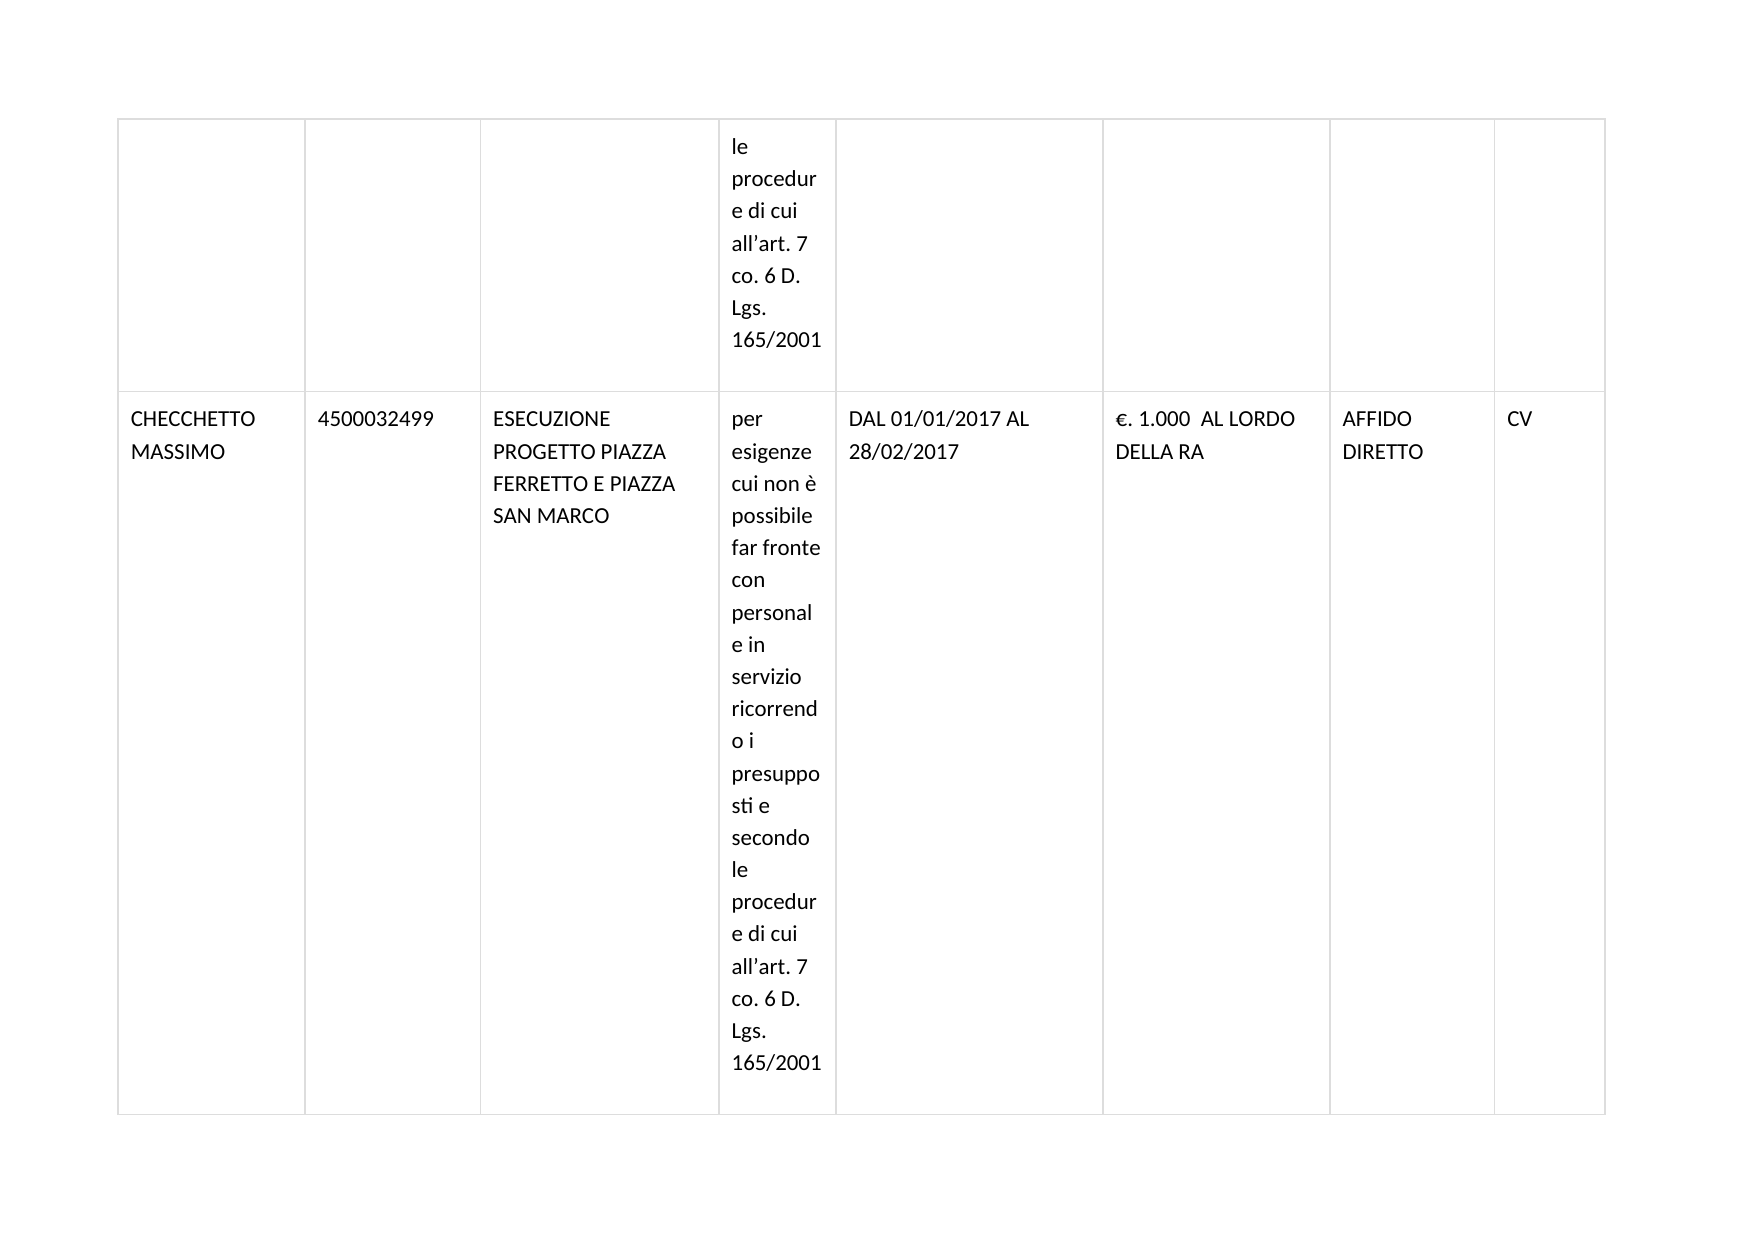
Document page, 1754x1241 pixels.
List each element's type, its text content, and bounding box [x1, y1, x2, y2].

table_cell 4500032499 [306, 392, 480, 1113]
table_cell [119, 120, 304, 391]
table_cell [837, 120, 1102, 391]
table_cell le procedure di cui all’art. 7 co. 6 D. Lgs. 165/2001 [720, 120, 835, 391]
table_cell [306, 120, 480, 391]
table_cell AFFIDO DIRETTO [1331, 392, 1494, 1113]
table_cell per esigenze cui non è possibile far fronte con personale in servizio ricorrendo i presupposti e secondo le procedure di cui all’art. 7 co. 6 D. Lgs. 165/2001 [720, 392, 835, 1113]
table_cell DAL 01/01/2017 AL 28/02/2017 [837, 392, 1102, 1113]
table_cell [481, 120, 718, 391]
table_cell [1331, 120, 1494, 391]
table_cell [1495, 120, 1604, 391]
table_cell €. 1.000 AL LORDO DELLA RA [1104, 392, 1329, 1113]
table_cell CV [1495, 392, 1604, 1113]
table_cell [1104, 120, 1329, 391]
table_cell ESECUZIONE PROGETTO PIAZZA FERRETTO E PIAZZA SAN MARCO [481, 392, 718, 1113]
table_cell CHECCHETTO MASSIMO [119, 392, 304, 1113]
